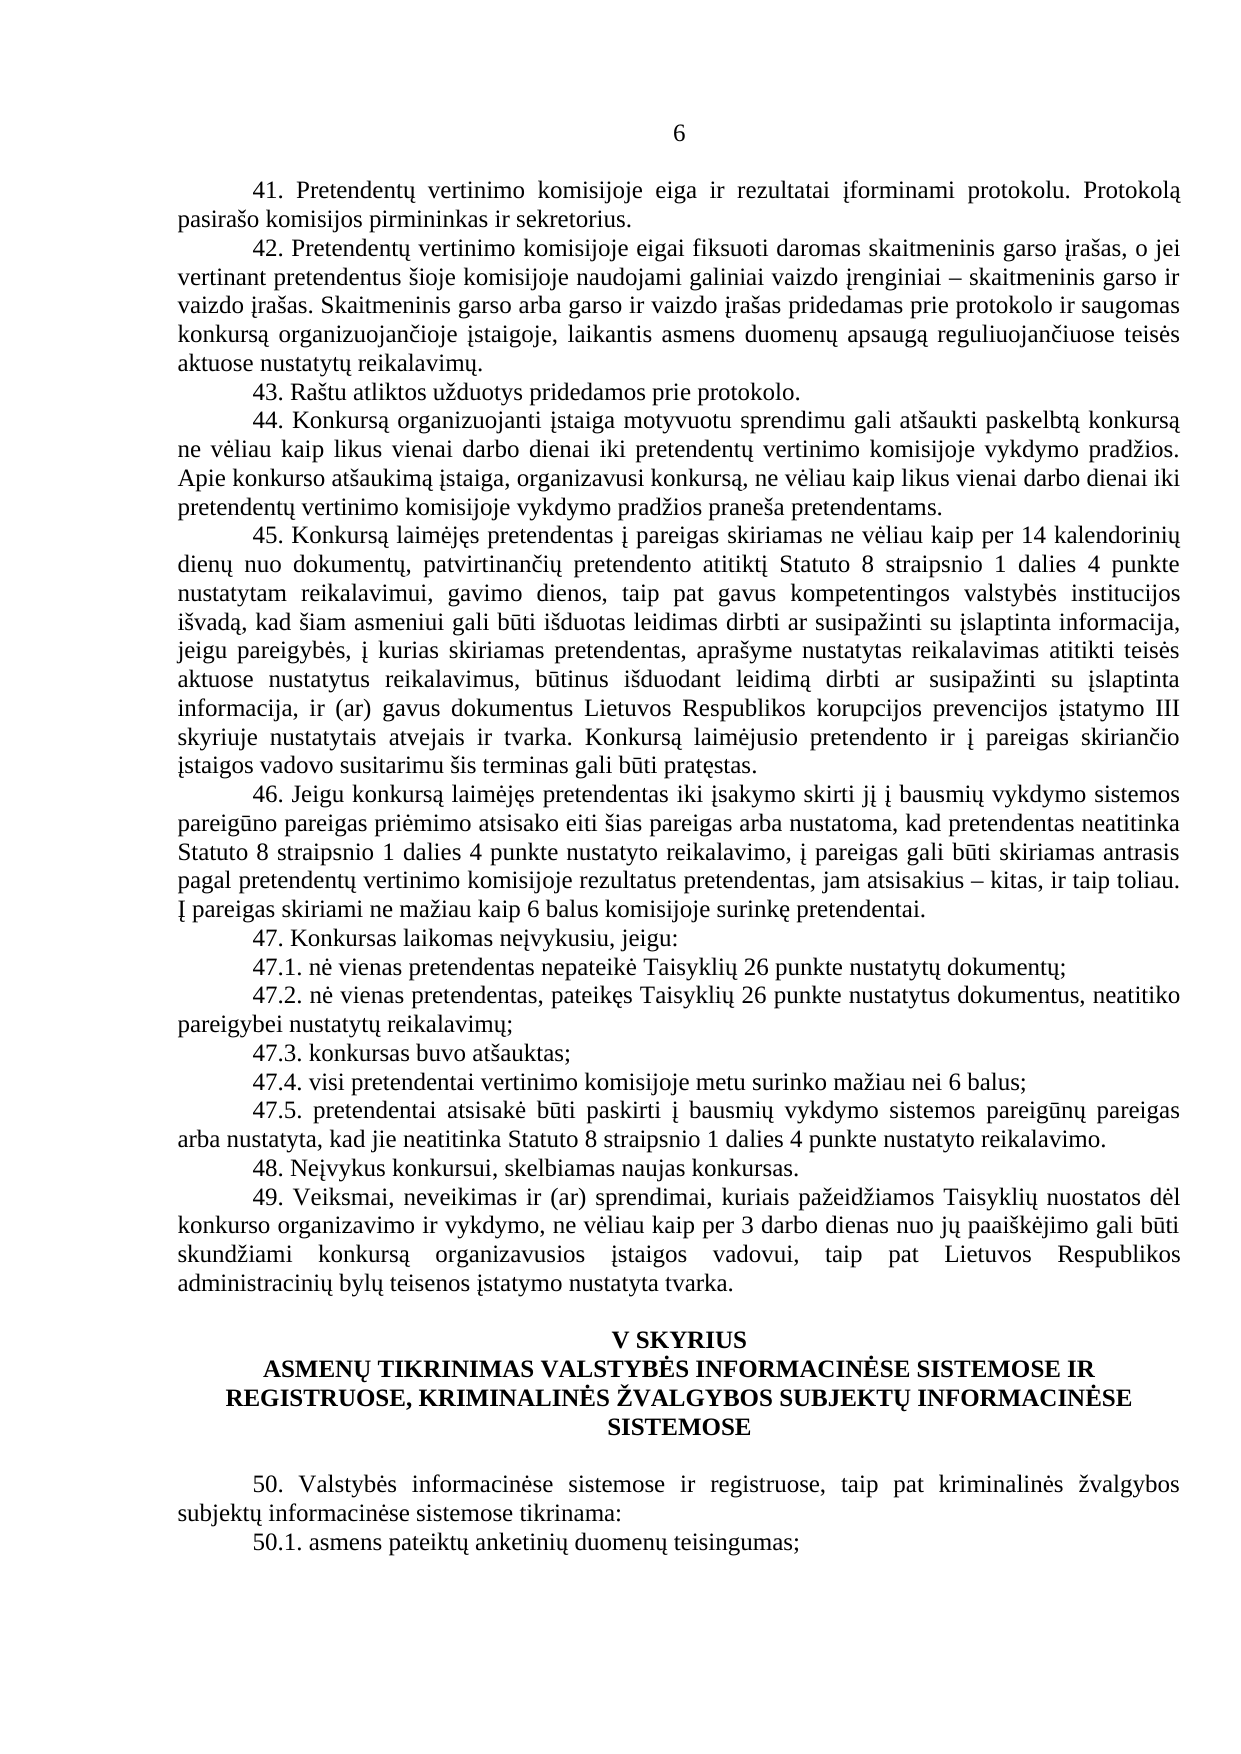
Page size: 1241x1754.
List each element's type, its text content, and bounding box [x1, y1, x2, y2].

text 42. Pretendentų vertinimo komisijoje eigai fiksuoti daromas skaitmeninis garso įrašas, o jei vertinant pretendentus šioje komisijoje naudojami galiniai vaizdo įrenginiai – skaitmeninis garso ir vaizdo įrašas. Skaitmeninis garso arba garso ir vaizdo įrašas pridedamas prie protokolo ir saugomas konkursą organizuojančioje įstaigoje, laikantis asmens duomenų apsaugą reguliuojančiuose teisės aktuose nustatytų reikalavimų. [177, 233, 1181, 377]
text 47.2. nė vienas pretendentas, pateikęs Taisyklių 26 punkte nustatytus dokumentus, neatitiko pareigybei nustatytų reikalavimų; [177, 981, 1181, 1038]
text 47.1. nė vienas pretendentas nepateikė Taisyklių 26 punkte nustatytų dokumentų; [177, 952, 1181, 981]
text 46. Jeigu konkursą laimėjęs pretendentas iki įsakymo skirti jį į bausmių vykdymo sistemos pareigūno pareigas priėmimo atsisako eiti šias pareigas arba nustatoma, kad pretendentas neatitinka Statuto 8 straipsnio 1 dalies 4 punkte nustatyto reikalavimo, į pareigas gali būti skiriamas antrasis pagal pretendentų vertinimo komisijoje rezultatus pretendentas, jam atsisakius – kitas, ir taip toliau. Į pareigas skiriami ne mažiau kaip 6 balus komisijoje surinkę pretendentai. [177, 779, 1181, 923]
text 50.1. asmens pateiktų anketinių duomenų teisingumas; [177, 1527, 1181, 1556]
text 48. Neįvykus konkursui, skelbiamas naujas konkursas. [177, 1153, 1181, 1182]
text 45. Konkursą laimėjęs pretendentas į pareigas skiriamas ne vėliau kaip per 14 kalendorinių dienų nuo dokumentų, patvirtinančių pretendento atitiktį Statuto 8 straipsnio 1 dalies 4 punkte nustatytam reikalavimui, gavimo dienos, taip pat gavus kompetentingos valstybės institucijos išvadą, kad šiam asmeniui gali būti išduotas leidimas dirbti ar susipažinti su įslaptinta informacija, jeigu pareigybės, į kurias skiriamas pretendentas, aprašyme nustatytas reikalavimas atitikti teisės aktuose nustatytus reikalavimus, būtinus išduodant leidimą dirbti ar susipažinti su įslaptinta informacija, ir (ar) gavus dokumentus Lietuvos Respublikos korupcijos prevencijos įstatymo III skyriuje nustatytais atvejais ir tvarka. Konkursą laimėjusio pretendento ir į pareigas skiriančio įstaigos vadovo susitarimu šis terminas gali būti pratęstas. [177, 521, 1181, 779]
text 47.3. konkursas buvo atšauktas; [177, 1038, 1181, 1067]
text 47. Konkursas laikomas neįvykusiu, jeigu: [177, 923, 1181, 952]
text 49. Veiksmai, neveikimas ir (ar) sprendimai, kuriais pažeidžiamos Taisyklių nuostatos dėl konkurso organizavimo ir vykdymo, ne vėliau kaip per 3 darbo dienas nuo jų paaiškėjimo gali būti skundžiami konkursą organizavusios įstaigos vadovui, taip pat Lietuvos Respublikos administracinių bylų teisenos įstatymo nustatyta tvarka. [177, 1182, 1181, 1297]
text V SKYRIUS [177, 1326, 1181, 1354]
text 47.4. visi pretendentai vertinimo komisijoje metu surinko mažiau nei 6 balus; [177, 1067, 1181, 1096]
text 44. Konkursą organizuojanti įstaiga motyvuotu sprendimu gali atšaukti paskelbtą konkursą ne vėliau kaip likus vienai darbo dienai iki pretendentų vertinimo komisijoje vykdymo pradžios. Apie konkurso atšaukimą įstaiga, organizavusi konkursą, ne vėliau kaip likus vienai darbo dienai iki pretendentų vertinimo komisijoje vykdymo pradžios praneša pretendentams. [177, 406, 1181, 521]
text 41. Pretendentų vertinimo komisijoje eiga ir rezultatai įforminami protokolu. Protokolą pasirašo komisijos pirmininkas ir sekretorius. [177, 176, 1181, 233]
text ASMENŲ TIKRINIMAS VALSTYBĖS INFORMACINĖSE SISTEMOSE IR REGISTRUOSE, KRIMINALINĖS ŽVALGYBOS SUBJEKTŲ INFORMACINĖSE SISTEMOSE [177, 1354, 1181, 1441]
text 47.5. pretendentai atsisakė būti paskirti į bausmių vykdymo sistemos pareigūnų pareigas arba nustatyta, kad jie neatitinka Statuto 8 straipsnio 1 dalies 4 punkte nustatyto reikalavimo. [177, 1096, 1181, 1153]
text 43. Raštu atliktos užduotys pridedamos prie protokolo. [177, 377, 1181, 406]
text 50. Valstybės informacinėse sistemose ir registruose, taip pat kriminalinės žvalgybos subjektų informacinėse sistemose tikrinama: [177, 1469, 1181, 1527]
